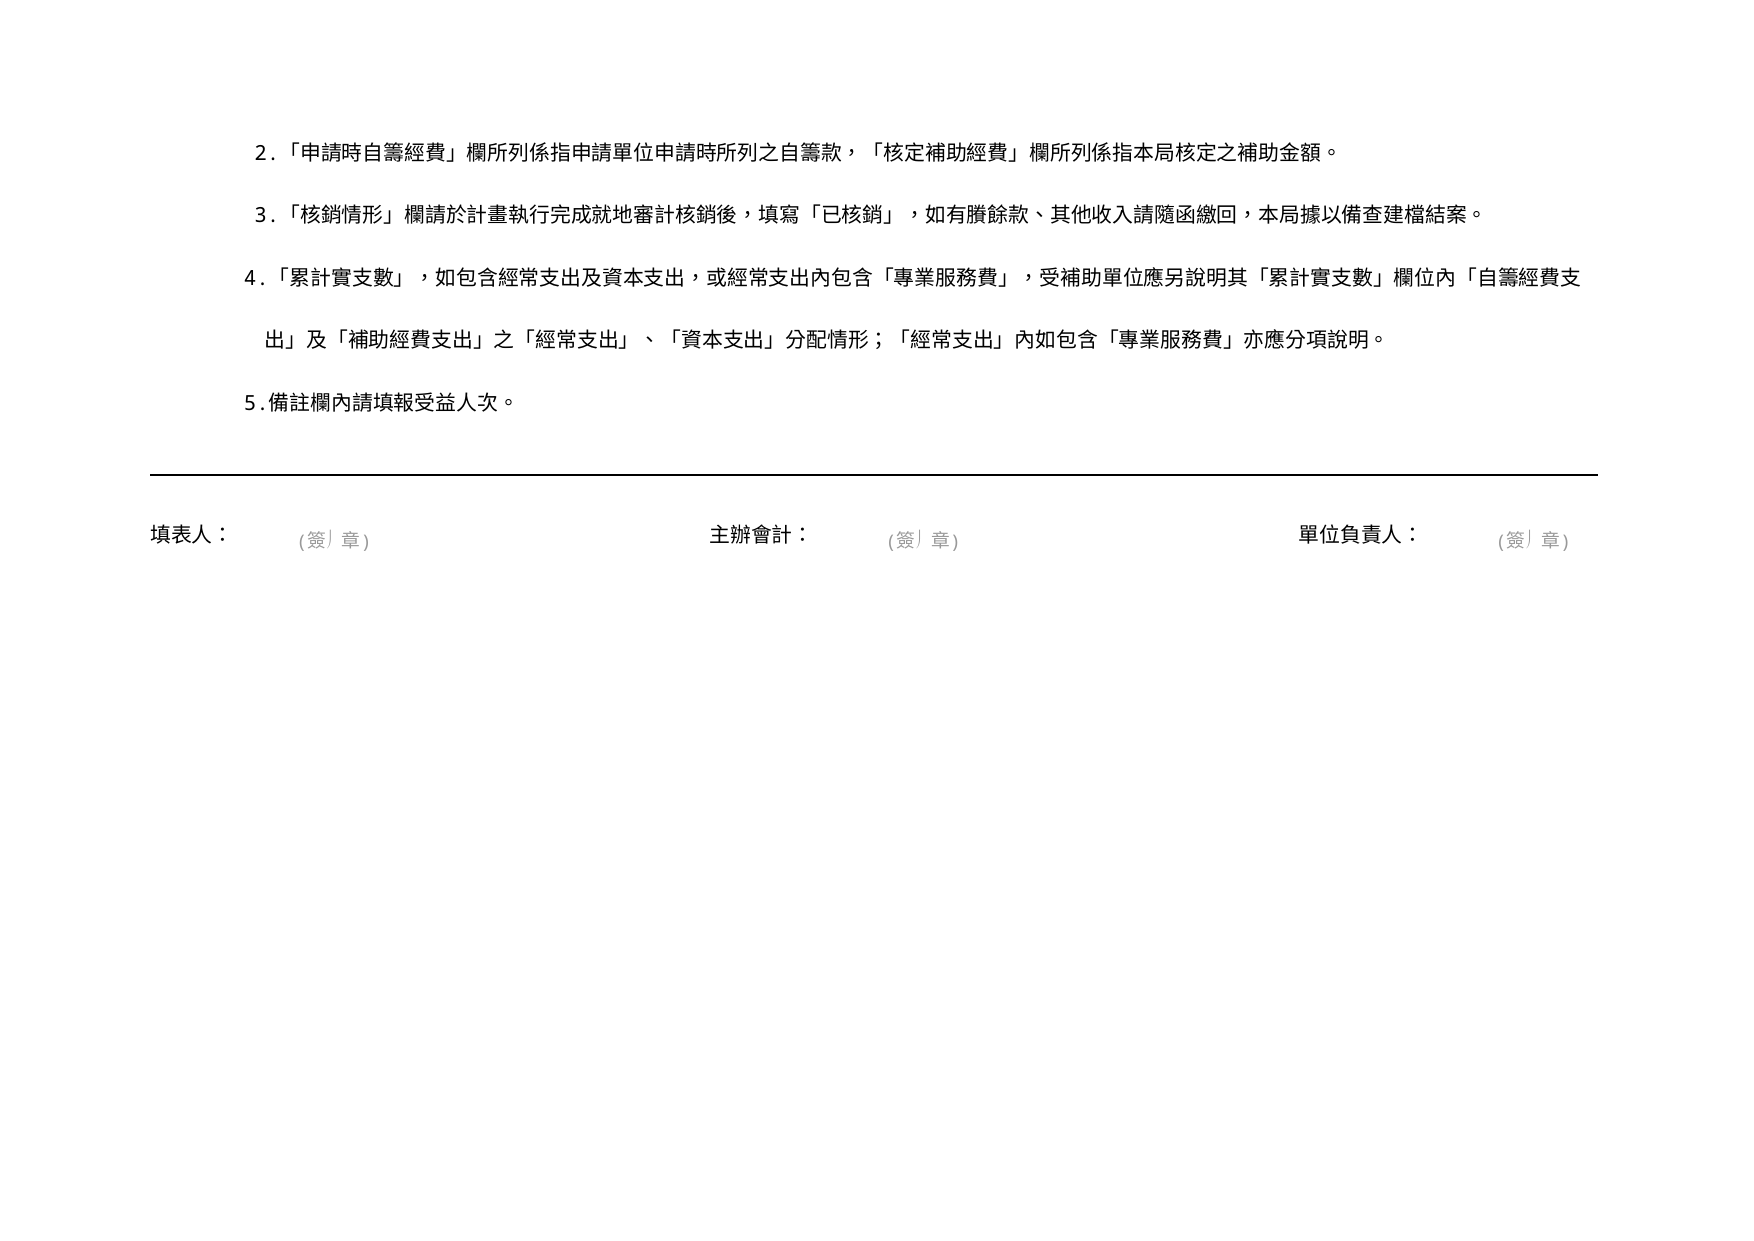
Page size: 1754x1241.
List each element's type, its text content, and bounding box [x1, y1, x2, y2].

text 5.備註欄內請填報受益人次。 [244, 359, 1604, 422]
text 2.「申請時自籌經費」欄所列係指申請單位申請時所列之自籌款，「核定補助經費」欄所列係指本局核定之補助金額。 [150, 109, 1604, 172]
text 3.「核銷情形」欄請於計畫執行完成就地審計核銷後，填寫「已核銷」，如有賸餘款、其他收入請隨函繳回，本局據以備查建檔結案。 [150, 172, 1604, 234]
text 4.「累計實支數」，如包含經常支出及資本支出，或經常支出內包含「專業服務費」，受補助單位應另說明其「累計實支數」欄位內「自籌經費支出」及「補助經費支出」之「經常支出」、「資本支出」分配情形；「經常支出」內如包含「專業服務費」亦應分項說明。 [244, 234, 1604, 359]
text 填表人： (簽 章) 主辦會計： (簽 章) 單位負責人： (簽 章) [150, 422, 1604, 547]
